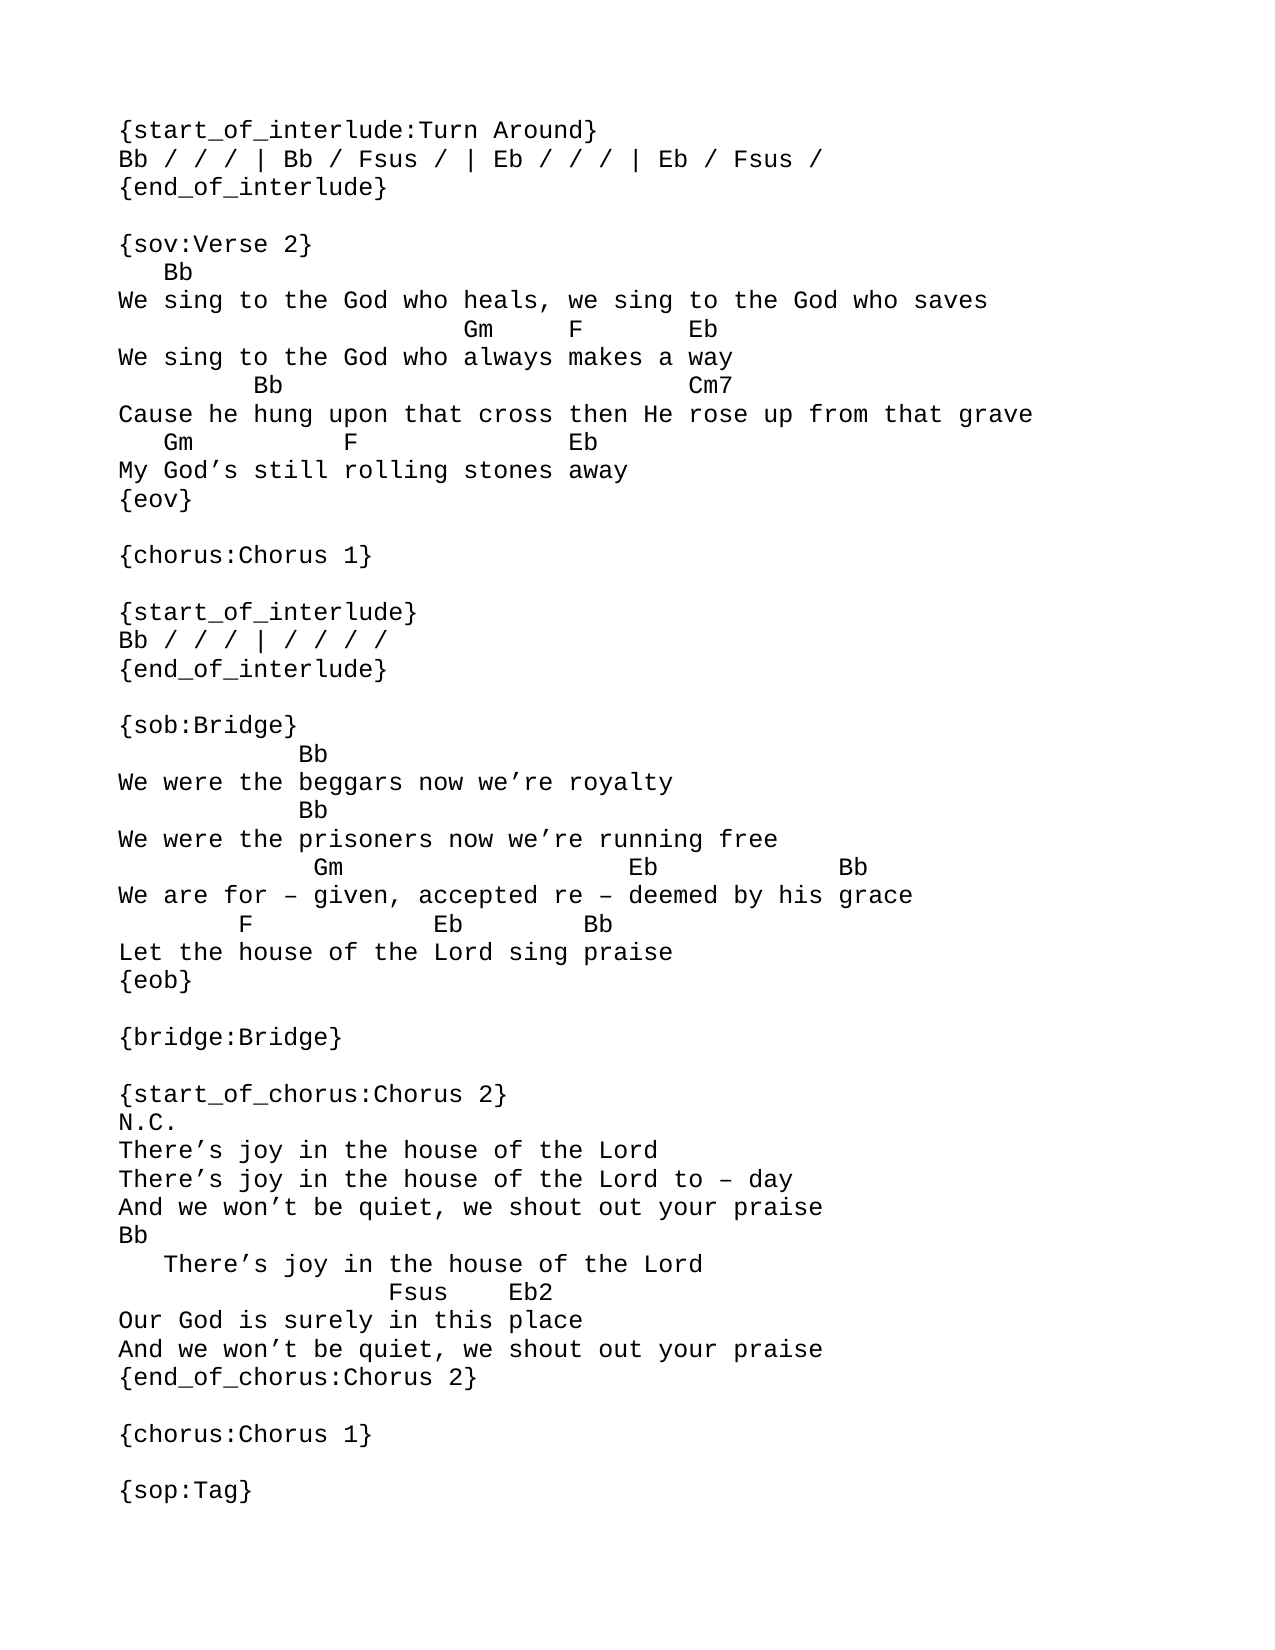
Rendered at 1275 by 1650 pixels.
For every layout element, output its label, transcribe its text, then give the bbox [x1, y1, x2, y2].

text {start_of_interlude:Turn Around} Bb / / / | Bb / Fsus / | Eb / / / | Eb / Fsus / {end_of_interlude} {sov:Verse 2} Bb We sing to the God who heals, we sing to the God who saves Gm F Eb We sing to the God who always makes a way Bb Cm7 Cause he hung upon that cross then He rose up from that grave Gm F Eb My God’s still rolling stones away {eov} {chorus:Chorus 1} {start_of_interlude} Bb / / / | / / / / {end_of_interlude} {sob:Bridge} Bb We were the beggars now we’re royalty Bb We were the prisoners now we’re running free Gm Eb Bb We are for – given, accepted re – deemed by his grace F Eb Bb Let the house of the Lord sing praise {eob} {bridge:Bridge} {start_of_chorus:Chorus 2} N.C. There’s joy in the house of the Lord There’s joy in the house of the Lord to – day And we won’t be quiet, we shout out your praise Bb There’s joy in the house of the Lord Fsus Eb2 Our God is surely in this place And we won’t be quiet, we shout out your praise {end_of_chorus:Chorus 2} {chorus:Chorus 1} {sop:Tag} [118, 118, 1157, 1506]
